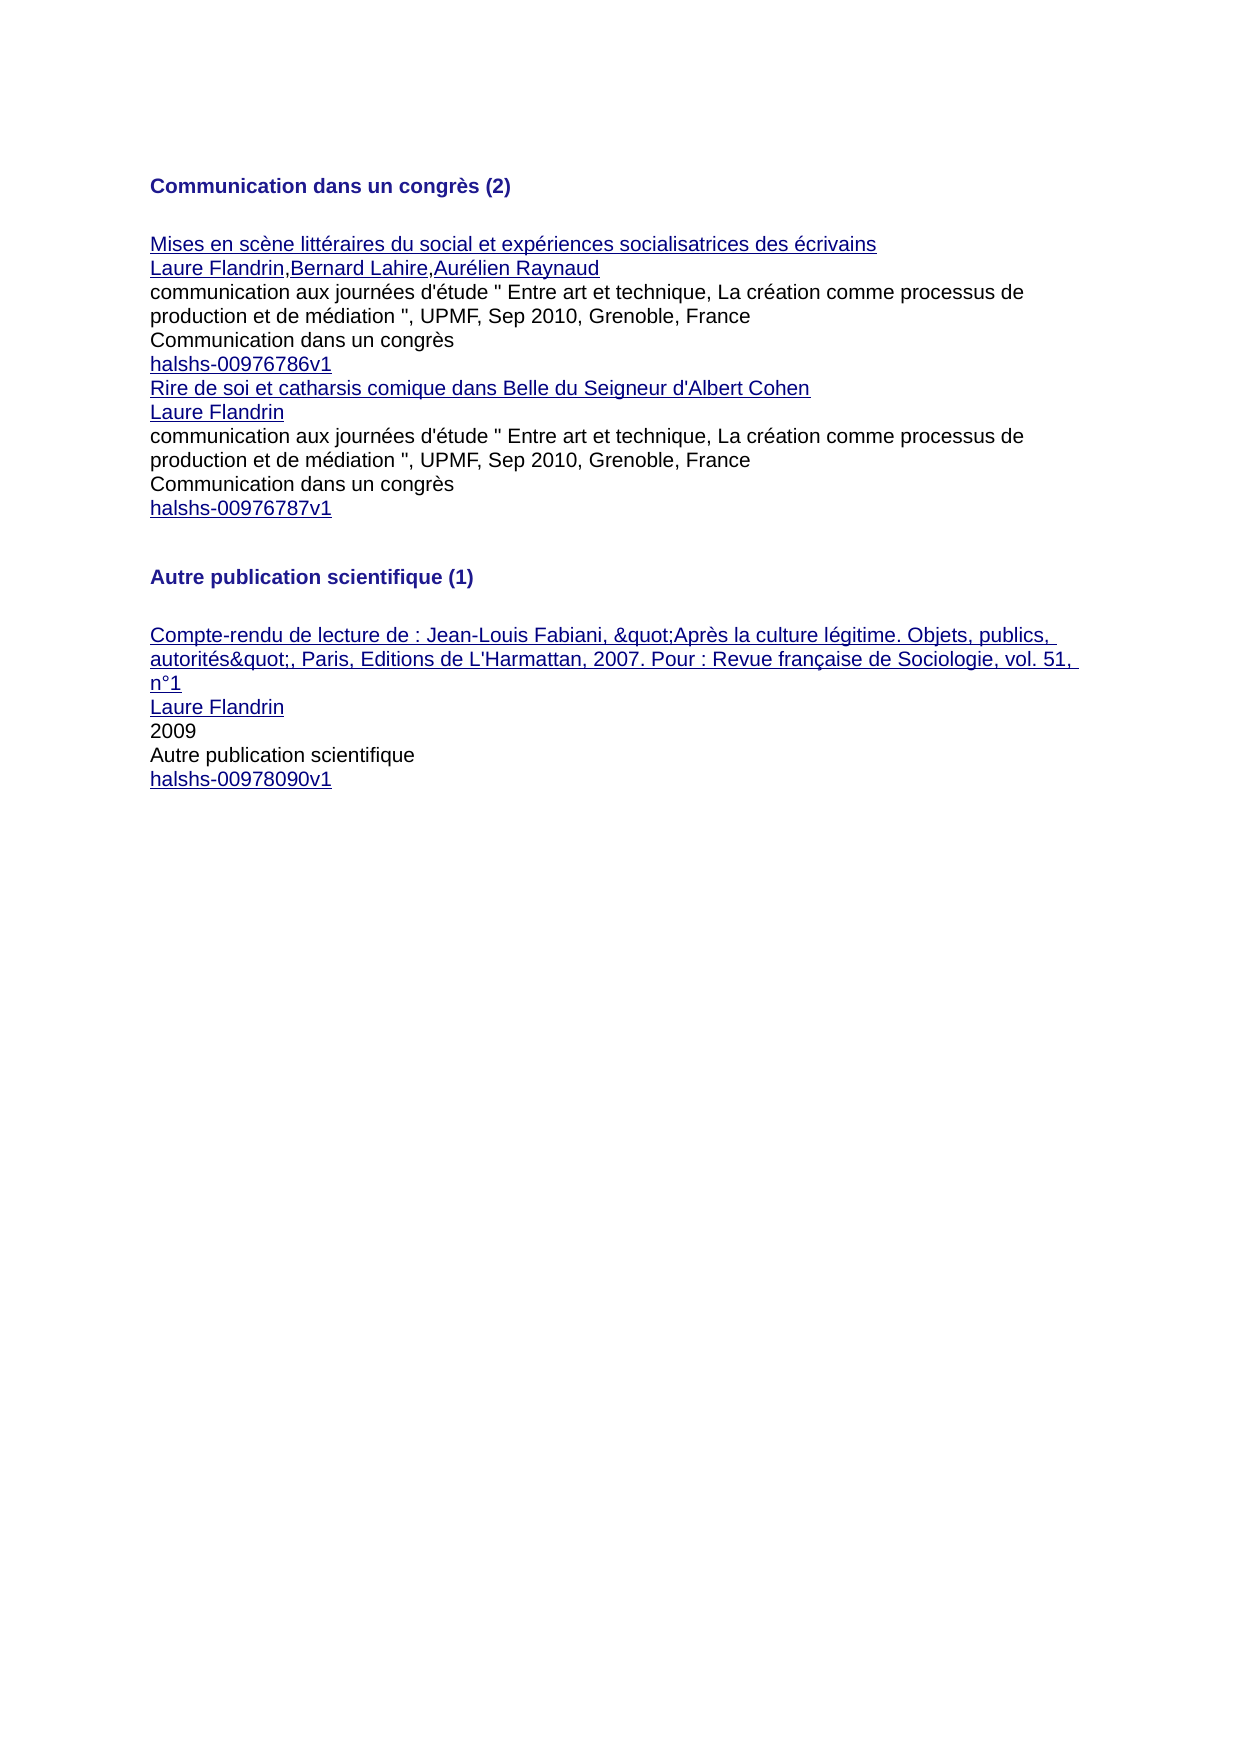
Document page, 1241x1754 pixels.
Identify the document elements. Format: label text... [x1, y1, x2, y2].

table_header Compte-rendu de lecture de : Jean-Louis Fabiani, &quot;Après la culture légitime. Objets, publics, autorités&quot;, Paris, Editions de L'Harmattan, 2007. Pour : Revue française de Sociologie, vol. 51, n°1 Laure Flandrin 2009 Autre publication scientifique halshs-00978090v1 [150, 623, 1090, 791]
subtitle Autre publication scientifique (1) [150, 564, 1090, 588]
table_header Mises en scène littéraires du social et expériences socialisatrices des écrivains Laure Flandrin,Bernard Lahire,Aurélien Raynaud communication aux journées d'étude " Entre art et technique, La création comme processus de production et de médiation ", UPMF, Sep 2010, Grenoble, France Communication dans un congrès halshs-00976786v1 [150, 232, 1090, 376]
table_cell Rire de soi et catharsis comique dans Belle du Seigneur d'Albert Cohen Laure Flandrin communication aux journées d'étude " Entre art et technique, La création comme processus de production et de médiation ", UPMF, Sep 2010, Grenoble, France Communication dans un congrès halshs-00976787v1 [150, 376, 1090, 520]
subtitle Communication dans un congrès (2) [150, 174, 1090, 198]
